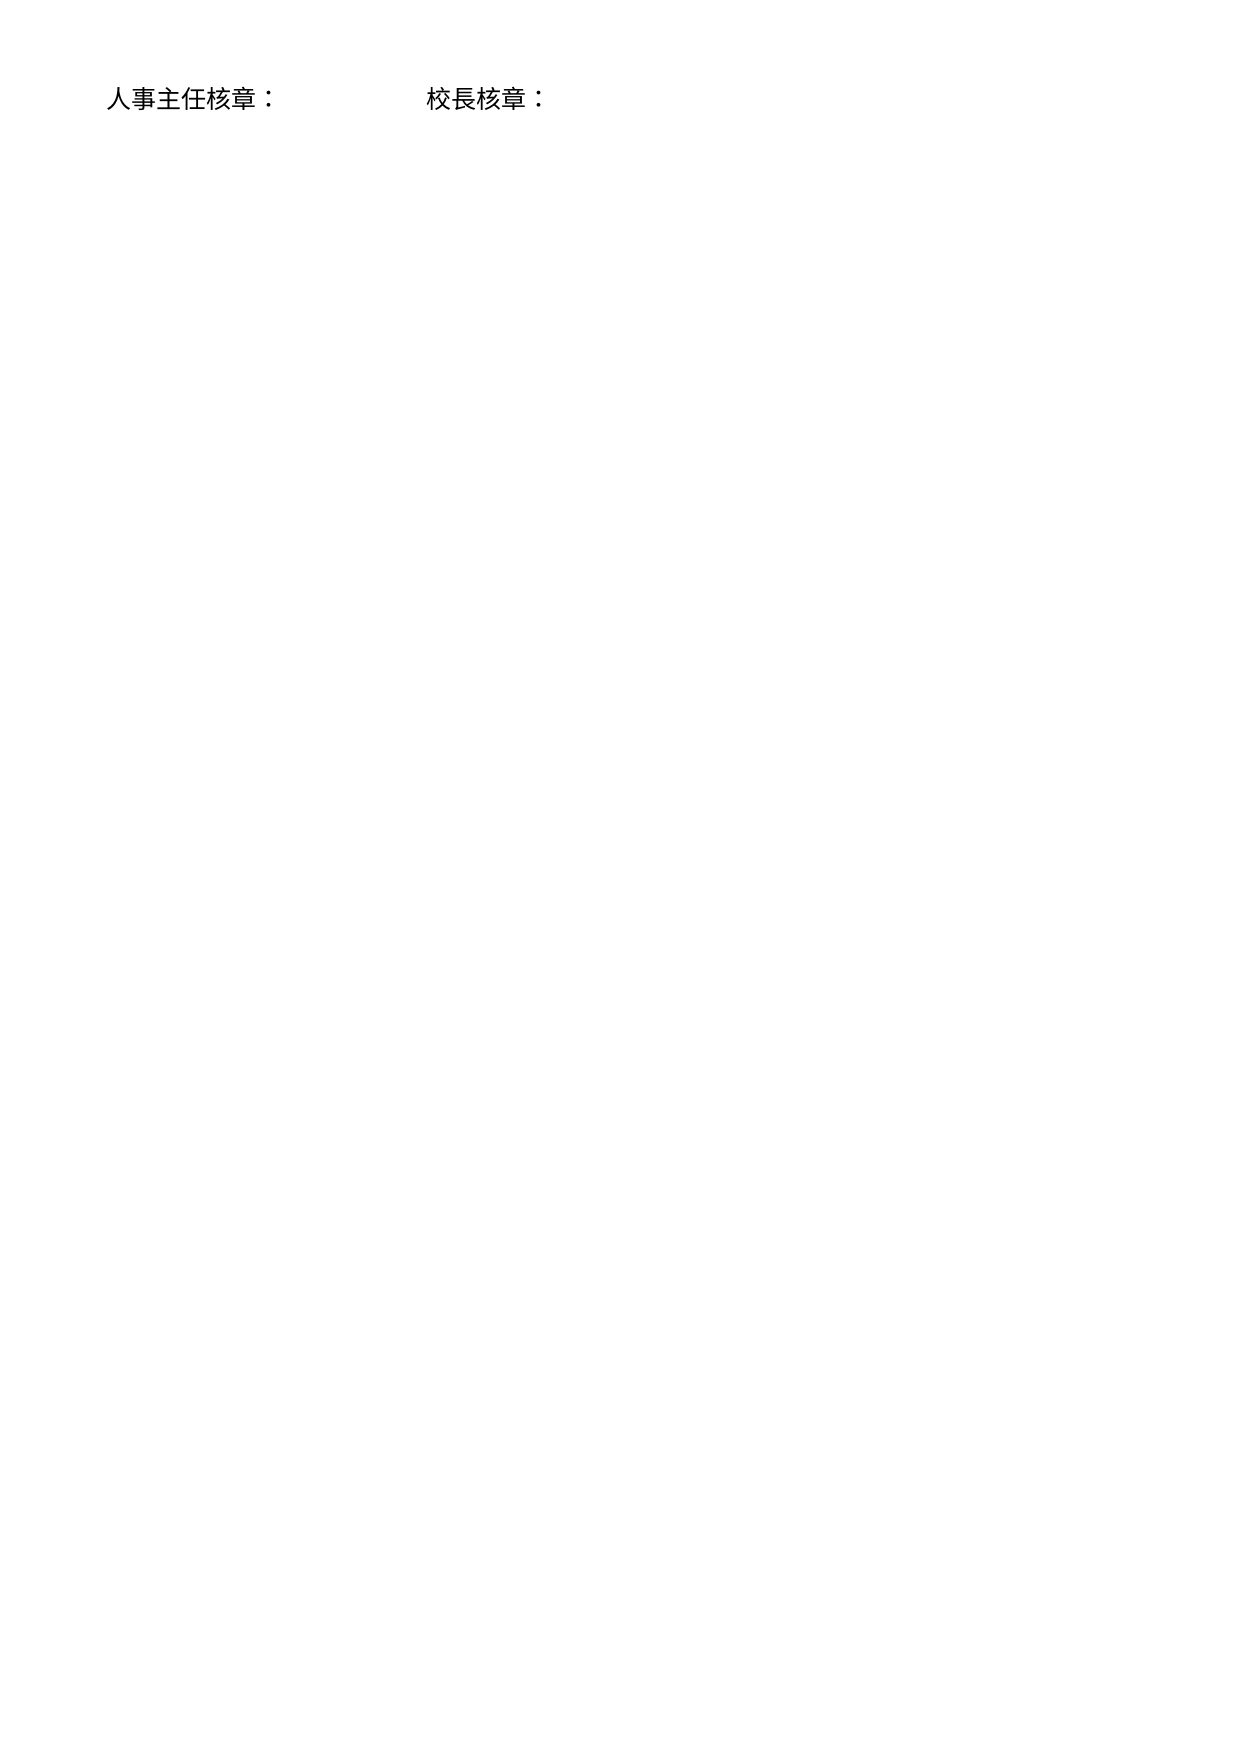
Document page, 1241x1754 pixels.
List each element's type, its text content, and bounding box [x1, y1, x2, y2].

text 人事主任核章： 校長核章： [106, 79, 1134, 116]
